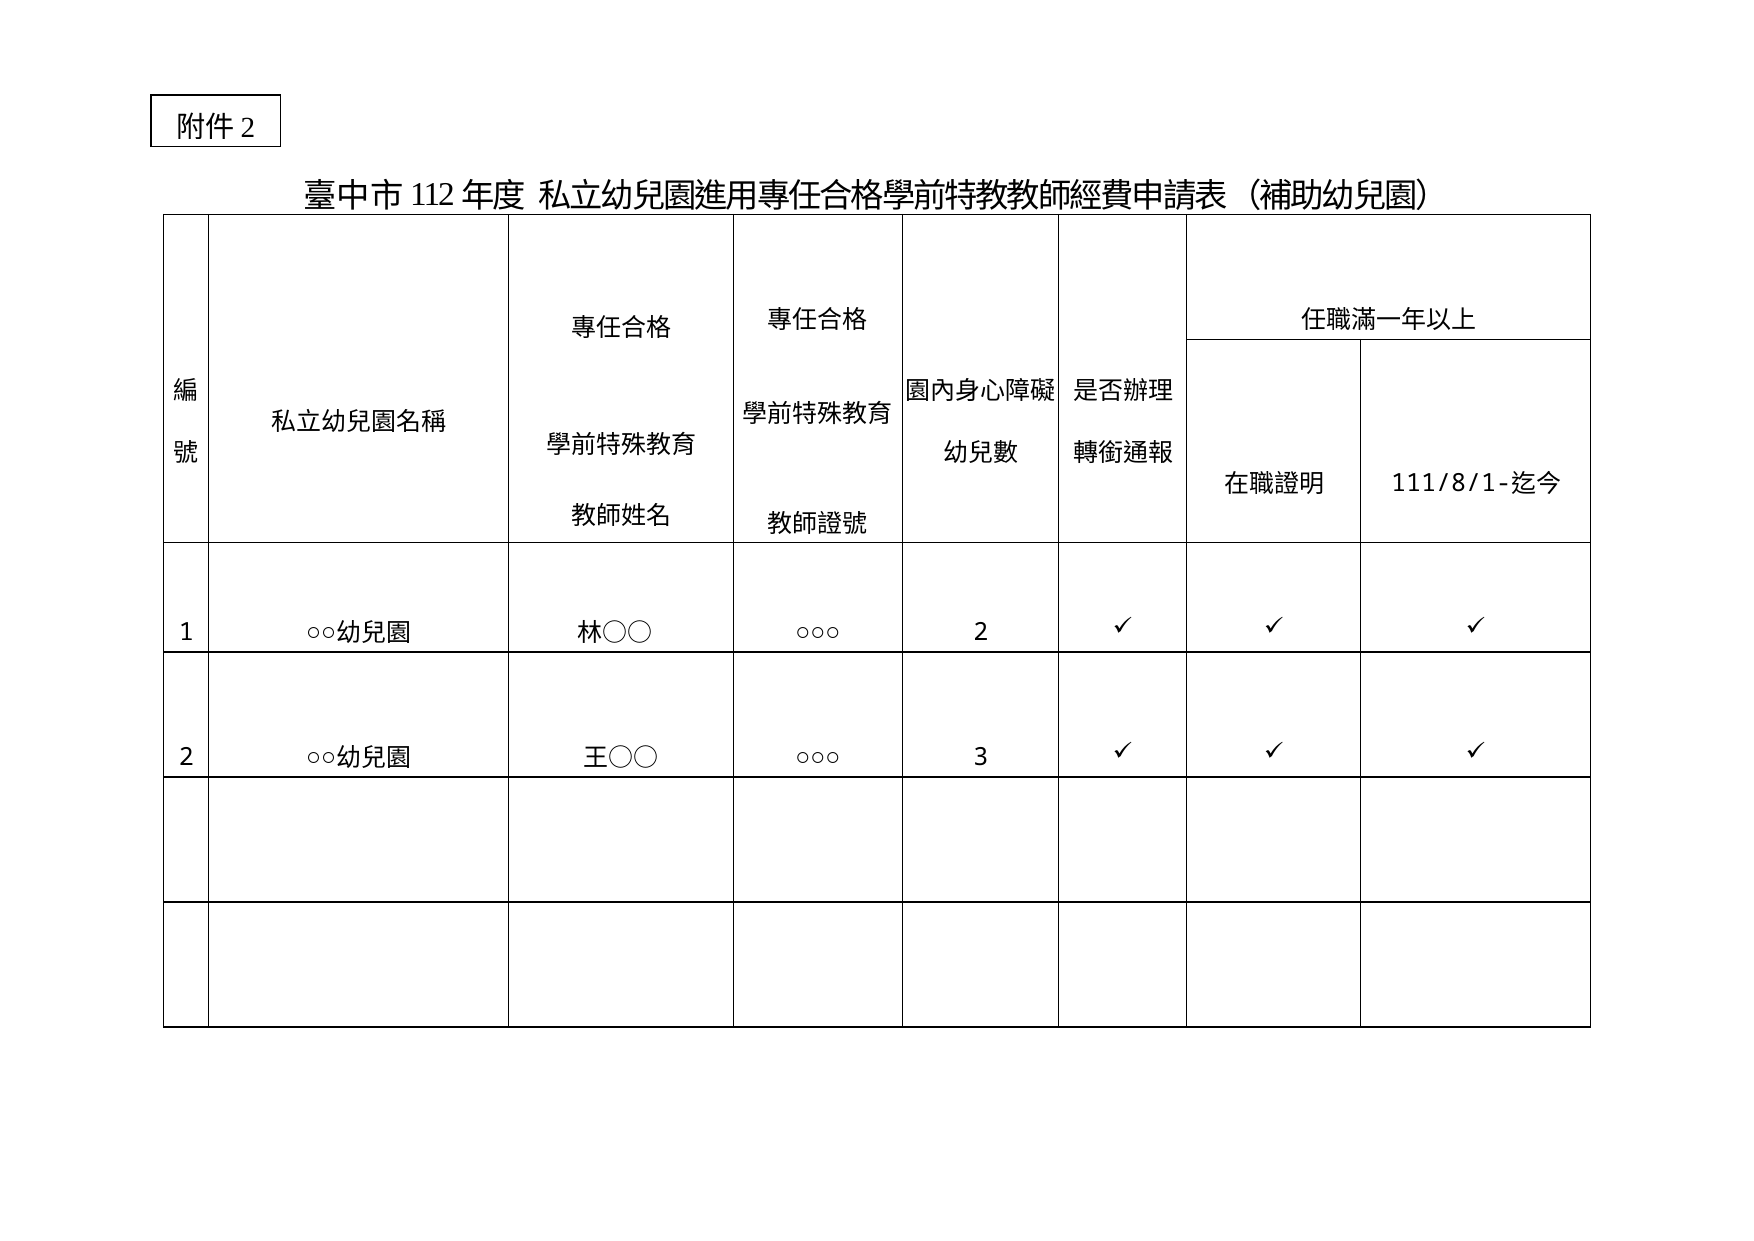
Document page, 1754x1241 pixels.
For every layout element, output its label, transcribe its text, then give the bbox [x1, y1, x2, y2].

text [152, 96, 280, 146]
table_cell [509, 903, 733, 1026]
table_cell [734, 903, 902, 1026]
table_cell 在職證明 [1187, 340, 1360, 542]
table_cell [509, 778, 733, 901]
table_header 私立幼兒園名稱 [209, 215, 508, 542]
table_cell 3 [903, 653, 1058, 776]
table_cell [164, 903, 208, 1026]
table_cell  [1361, 543, 1590, 651]
table_header 專任合格 學前特殊教育 教師證號 [734, 215, 902, 542]
table_cell  [1059, 653, 1186, 776]
table_cell 111/8/1-迄今 [1361, 340, 1590, 542]
table_cell ○○幼兒園 [209, 543, 508, 651]
table_cell [734, 778, 902, 901]
table_cell  [1187, 543, 1360, 651]
table_cell ○○○ [734, 543, 902, 651]
table_cell  [1187, 653, 1360, 776]
table_cell [1187, 778, 1360, 901]
table_cell 林○○ [509, 543, 733, 651]
table_header 編號 [164, 215, 208, 542]
text 附件2 [167, 103, 265, 138]
table_cell 2 [903, 543, 1058, 651]
table_cell [1187, 903, 1360, 1026]
table_header 園內身心障礙幼兒數 [903, 215, 1058, 542]
text 臺中市112年度 私立幼兒園進用專任合格學前特教教師經費申請表（補助幼兒園） [150, 151, 1604, 214]
table_header 專任合格 學前特殊教育 教師姓名 [509, 215, 733, 542]
table_cell [1361, 778, 1590, 901]
table_cell [903, 778, 1058, 901]
table_cell ○○○ [734, 653, 902, 776]
table_cell [209, 778, 508, 901]
table_cell ○○幼兒園 [209, 653, 508, 776]
table_cell [1059, 778, 1186, 901]
table_cell [1361, 903, 1590, 1026]
table_cell 王○○ [509, 653, 733, 776]
table_cell [903, 903, 1058, 1026]
table_cell 1 [164, 543, 208, 651]
table_cell [209, 903, 508, 1026]
table_cell [1059, 903, 1186, 1026]
table_header 是否辦理轉銜通報 [1059, 215, 1186, 542]
table_cell [164, 778, 208, 901]
table_header 任職滿一年以上 [1187, 215, 1590, 339]
table_cell  [1059, 543, 1186, 651]
table_cell 2 [164, 653, 208, 776]
table_cell  [1361, 653, 1590, 776]
